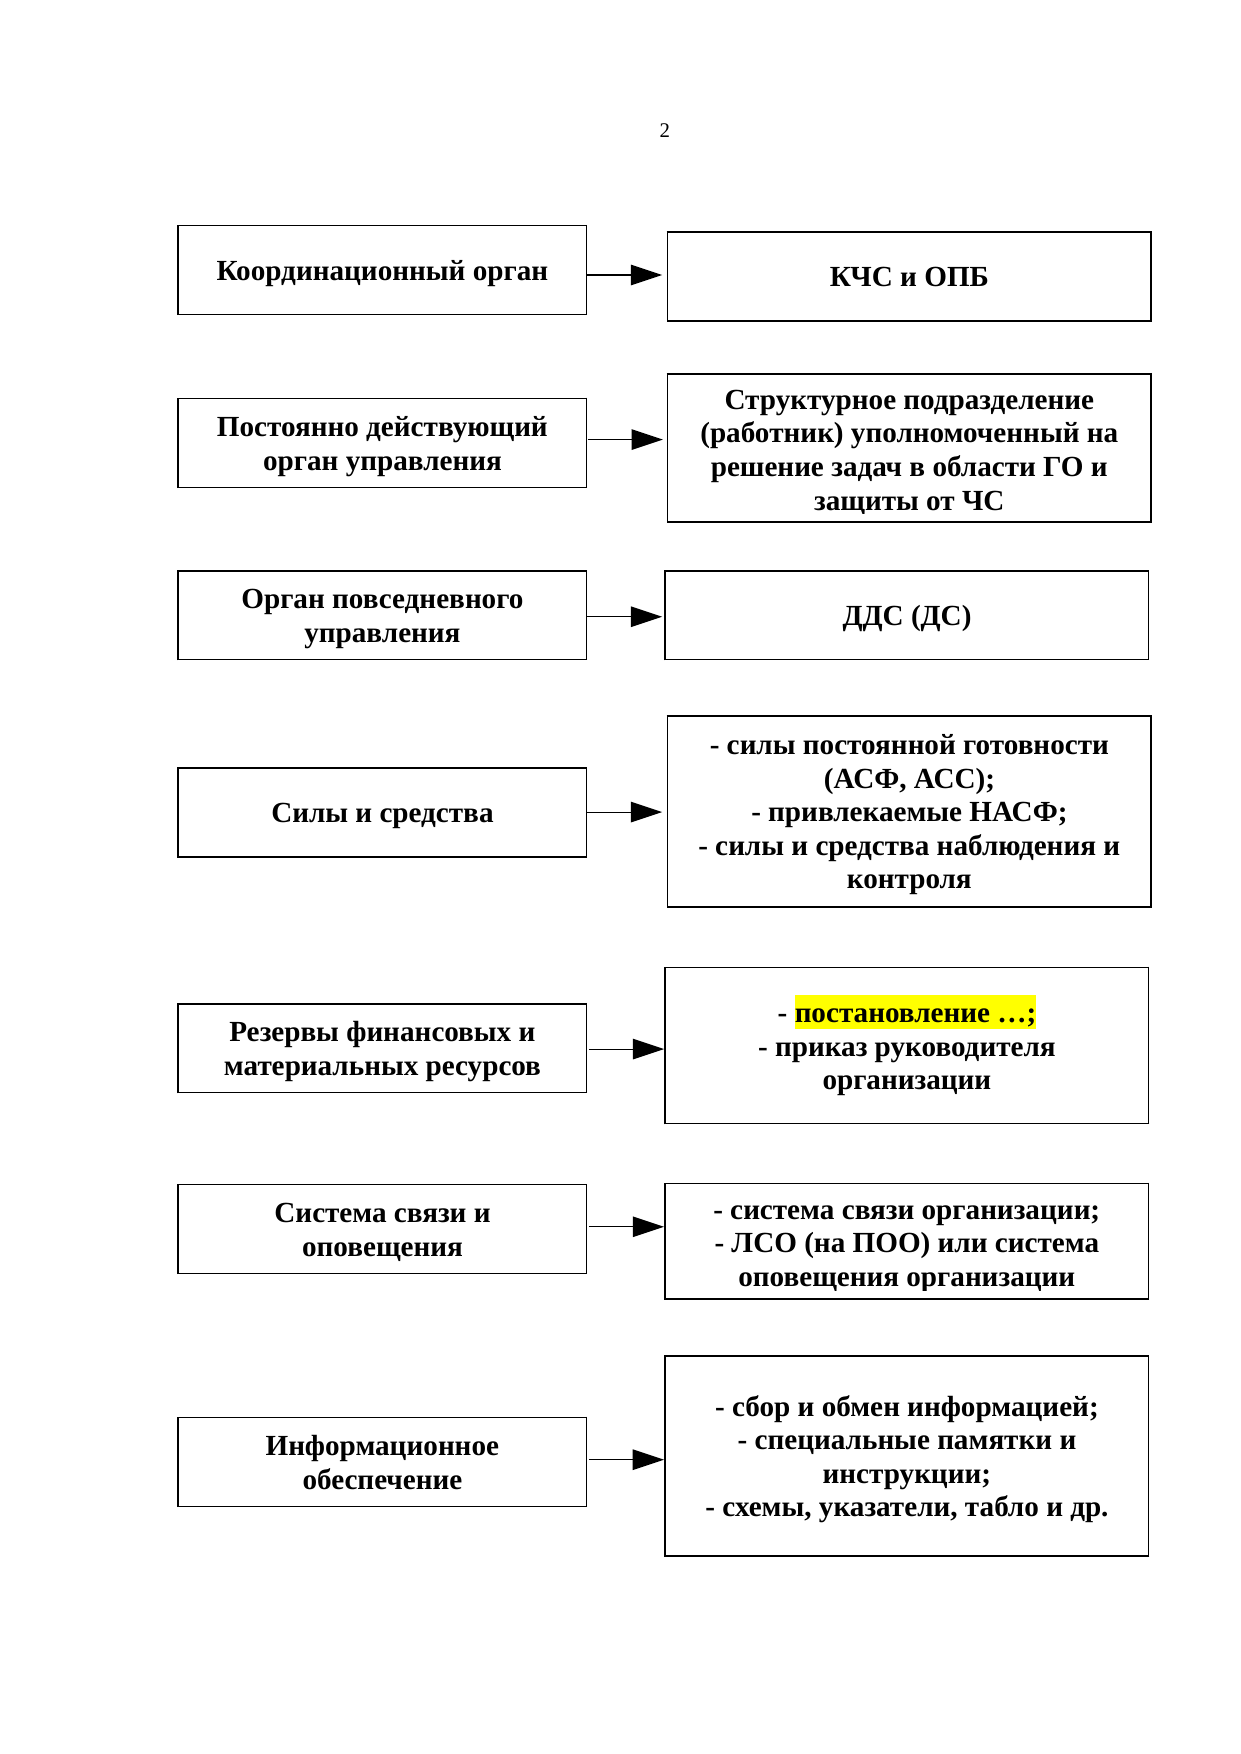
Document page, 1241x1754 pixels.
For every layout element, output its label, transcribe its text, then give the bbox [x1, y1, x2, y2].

text - система связи организации; [681, 1192, 1133, 1225]
text КЧС и ОПБ [683, 259, 1135, 293]
text - постановление …; [681, 995, 1133, 1029]
text - схемы, указатели, табло и др. [681, 1489, 1133, 1523]
text Орган повседневного управления [194, 582, 571, 649]
text Резервы финансовых и материальных ресурсов [194, 1014, 571, 1082]
text Силы и средства [194, 796, 571, 829]
text - силы и средства наблюдения и контроля [683, 828, 1135, 895]
text Система связи и оповещения [194, 1195, 571, 1262]
text - сбор и обмен информацией; [681, 1389, 1133, 1422]
text - специальные памятки и инструкции; [681, 1422, 1133, 1489]
text Структурное подразделение (работник) уполномоченный на решение задач в области ГО и защиты от ЧС [683, 382, 1135, 514]
text Постоянно действующий орган управления [194, 409, 571, 476]
text - ЛСО (на ПОО) или система оповещения организации [681, 1225, 1133, 1291]
text Координационный орган [194, 253, 571, 287]
text ДДС (ДС) [681, 598, 1133, 632]
text - приказ руководителя организации [681, 1029, 1133, 1096]
text - силы постоянной готовности (АСФ, АСС); [683, 727, 1135, 794]
text - привлекаемые НАСФ; [683, 794, 1135, 828]
text Информационное обеспечение [194, 1428, 571, 1495]
